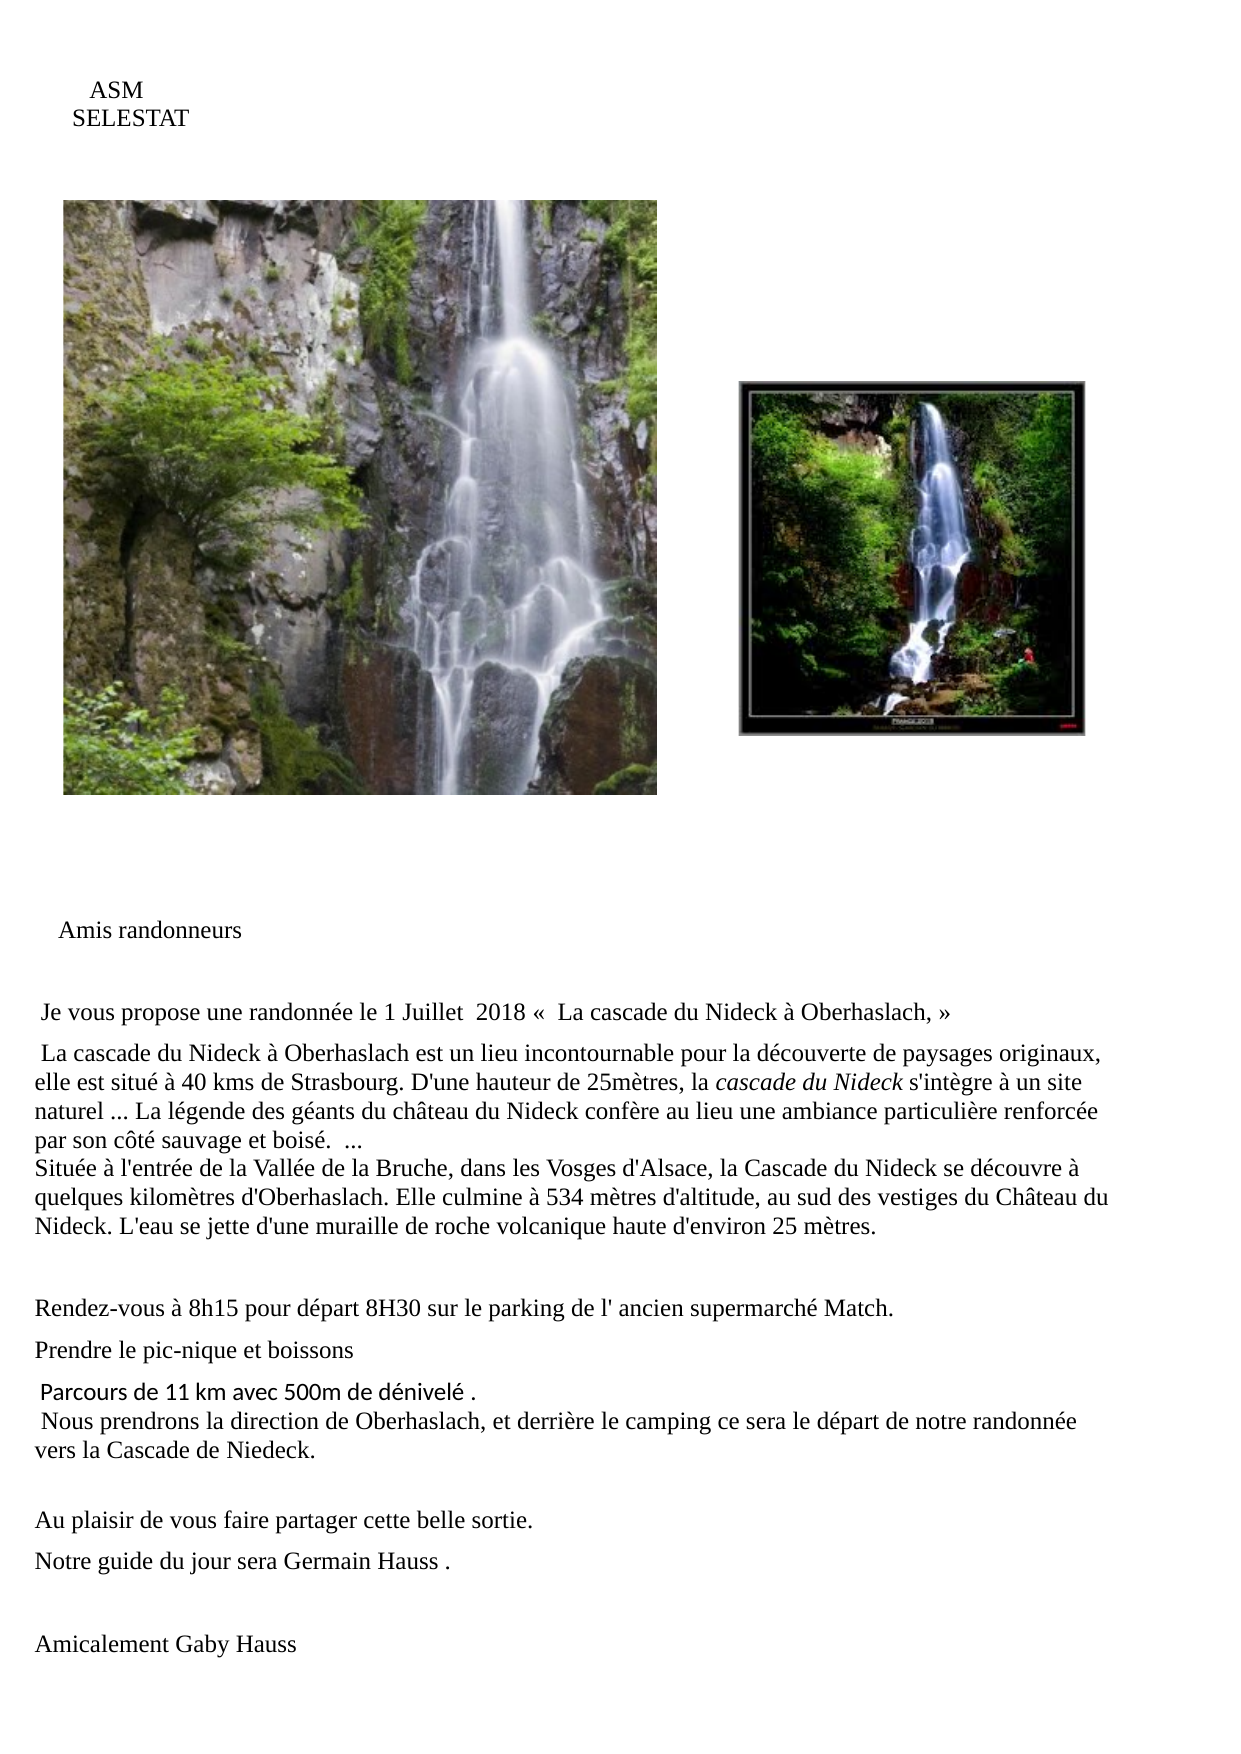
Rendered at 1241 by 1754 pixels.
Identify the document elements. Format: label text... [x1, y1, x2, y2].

picture [738, 381, 1086, 736]
text La cascade du Nideck à Oberhaslach est un lieu incontournable pour la découverte de paysages originaux, elle est situé à 40 kms de Strasbourg. D'une hauteur de 25mètres, la cascade du Nideck s'intègre à un site naturel ... La légende des géants du château du Nideck confère au lieu une ambiance particulière renforcée par son côté sauvage et boisé. ... Située à l'entrée de la Vallée de la Bruche, dans les Vosges d'Alsace, la Cascade du Nideck se découvre à quelques kilomètres d'Oberhaslach. Elle culmine à 534 mètres d'altitude, au sud des vestiges du Château du Nideck. L'eau se jette d'une muraille de roche volcanique haute d'environ 25 mètres. [34, 1038, 1123, 1240]
picture [63, 200, 657, 795]
text Je vous propose une randonnée le 1 Juillet 2018 « La cascade du Nideck à Oberhaslach, » [34, 997, 1123, 1026]
text Notre guide du jour sera Germain Hauss . [34, 1546, 1123, 1575]
text Amis randonneurs [34, 915, 1123, 943]
text SELESTAT [34, 103, 1123, 132]
text ASM [34, 75, 1123, 103]
text Amicalement Gaby Hauss [34, 1629, 1123, 1658]
text Parcours de 11 km avec 500m de dénivelé . [34, 1376, 1123, 1406]
text Prendre le pic-nique et boissons [34, 1335, 1123, 1363]
text Rendez-vous à 8h15 pour départ 8H30 sur le parking de l' ancien supermarché Match. [34, 1293, 1123, 1322]
text Nous prendrons la direction de Oberhaslach, et derrière le camping ce sera le départ de notre randonnée vers la Cascade de Niedeck. [34, 1406, 1123, 1464]
text Au plaisir de vous faire partager cette belle sortie. [34, 1505, 1123, 1534]
